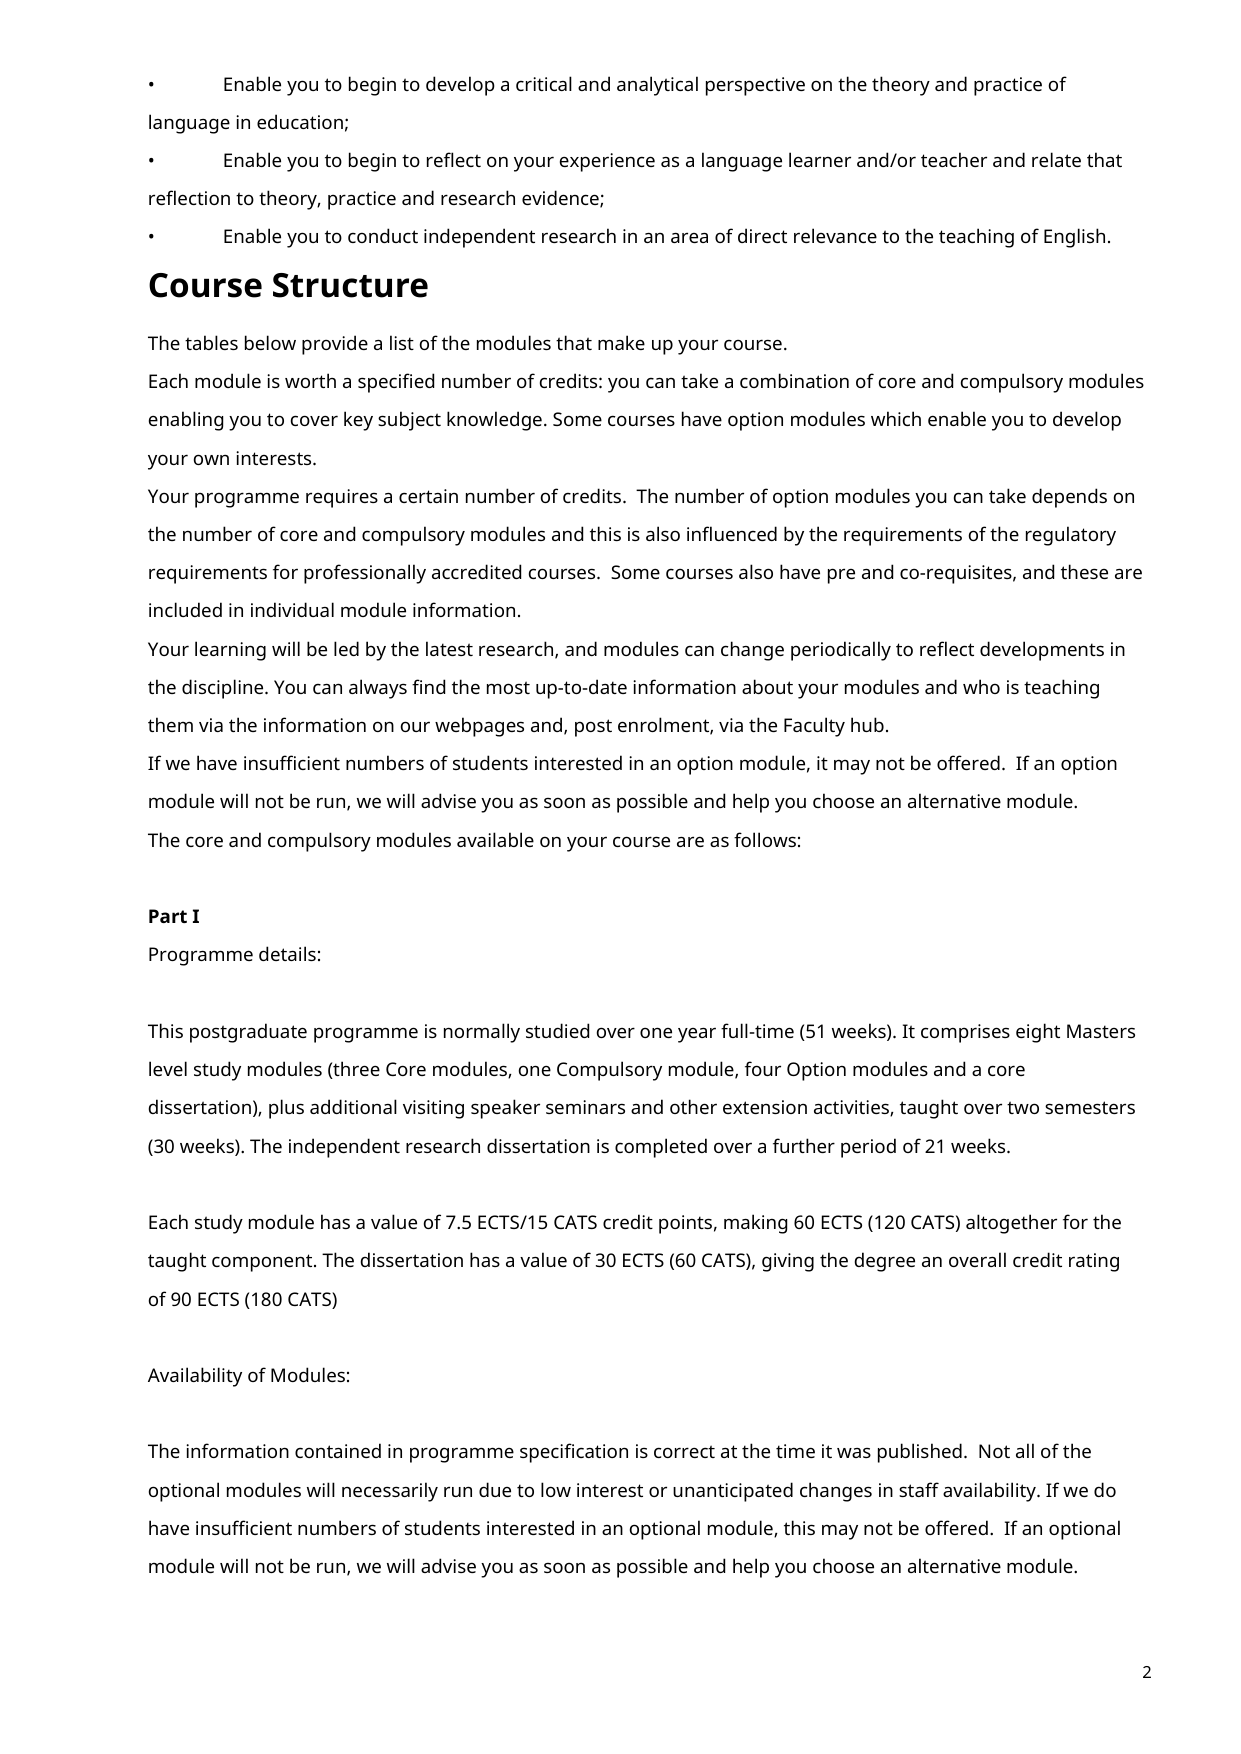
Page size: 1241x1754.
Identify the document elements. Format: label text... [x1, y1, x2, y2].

text If we have insufficient numbers of students interested in an option module, it may not be offered. If an option module will not be run, we will advise you as soon as possible and help you choose an alternative module. [148, 751, 1152, 814]
text • Enable you to begin to develop a critical and analytical perspective on the theory and practice of language in education; • Enable you to begin to reflect on your experience as a language learner and/or teacher and relate that reflection to theory, practice and research evidence; • Enable you to conduct independent research in an area of direct relevance to the teaching of English. [148, 71, 1152, 249]
text Each module is worth a specified number of credits: you can take a combination of core and compulsory modules enabling you to cover key subject knowledge. Some courses have option modules which enable you to develop your own interests. [148, 368, 1152, 470]
subtitle Course Structure [148, 262, 1152, 307]
text Your learning will be led by the latest research, and modules can change periodically to reflect developments in the discipline. You can always find the most up-to-date information about your modules and who is teaching them via the information on our webpages and, post enrolment, via the Faculty hub. [148, 636, 1152, 738]
text The tables below provide a list of the modules that make up your course. [148, 330, 1152, 356]
text Your programme requires a certain number of credits. The number of option modules you can take depends on the number of core and compulsory modules and this is also influenced by the requirements of the regulatory requirements for professionally accredited courses. Some courses also have pre and co-requisites, and these are included in individual module information. [148, 483, 1152, 623]
table_header Part I Programme details: This postgraduate programme is normally studied over one year full-time (51 weeks). It comprises eight Masters level study modules (three Core modules, one Compulsory module, four Option modules and a core dissertation), plus additional visiting speaker seminars and other extension activities, taught over two semesters (30 weeks). The independent research dissertation is completed over a further period of 21 weeks. Each study module has a value of 7.5 ECTS/15 CATS credit points, making 60 ECTS (120 CATS) altogether for the taught component. The dissertation has a value of 30 ECTS (60 CATS), giving the degree an overall credit rating of 90 ECTS (180 CATS) Availability of Modules: The information contained in programme specification is correct at the time it was published. Not all of the optional modules will necessarily run due to low interest or unanticipated changes in staff availability. If we do have insufficient numbers of students interested in an optional module, this may not be offered. If an optional module will not be run, we will advise you as soon as possible and help you choose an alternative module. [136, 865, 1152, 1590]
text The core and compulsory modules available on your course are as follows: [148, 827, 1152, 853]
